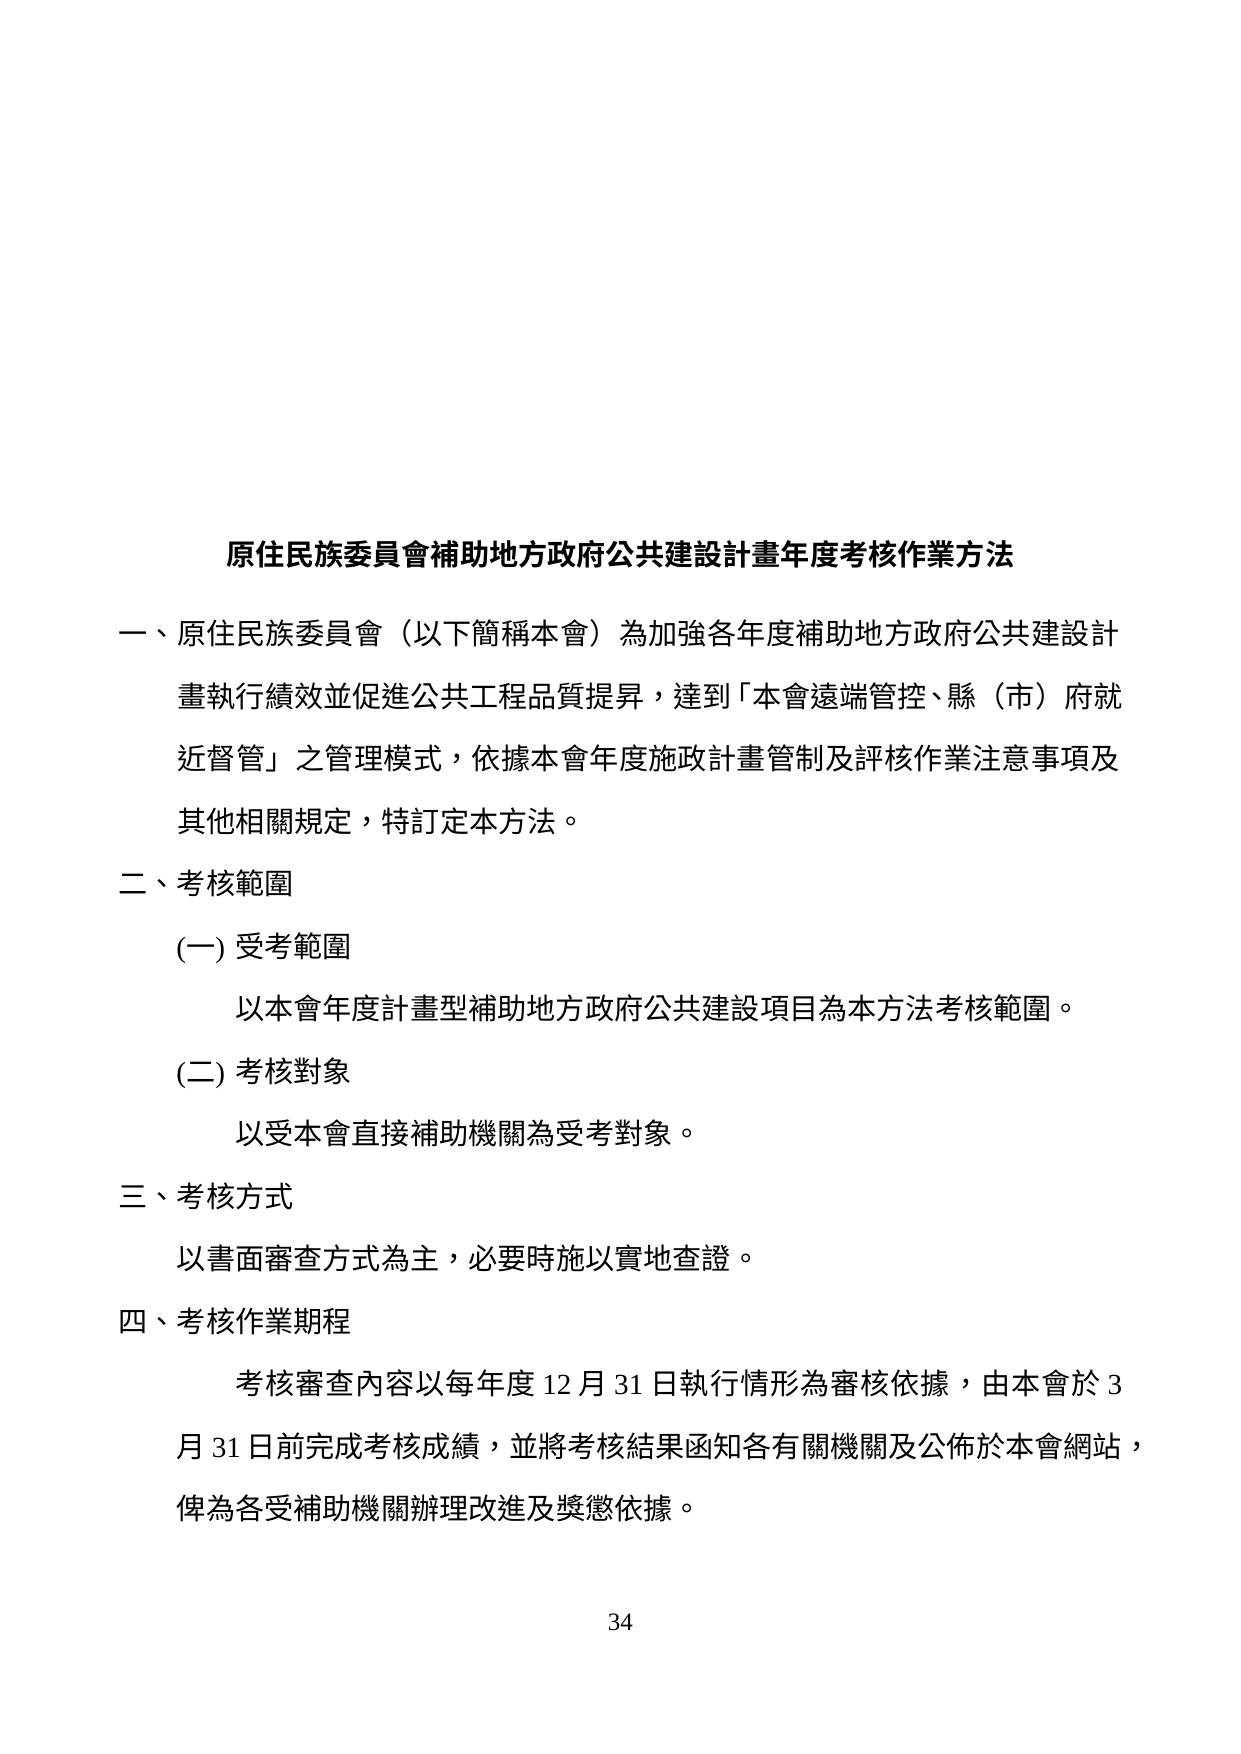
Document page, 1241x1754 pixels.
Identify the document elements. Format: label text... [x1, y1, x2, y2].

list 受考範圍 [176, 912, 1122, 974]
list 考核方式 [118, 1162, 1122, 1224]
text 以書面審查方式為主，必要時施以實地查證。 [177, 1224, 1122, 1287]
list 考核作業期程 [118, 1287, 1122, 1349]
subtitle 原住民族委員會補助地方政府公共建設計畫年度考核作業方法 [118, 521, 1122, 583]
list 考核對象 [176, 1037, 1122, 1099]
text 以受本會直接補助機關為受考對象。 [235, 1099, 1122, 1162]
list 考核範圍 [118, 849, 1122, 912]
list 原住民族委員會（以下簡稱本會）為加強各年度補助地方政府公共建設計畫執行績效並促進公共工程品質提昇，達到「本會遠端管控、縣（市）府就近督管」之管理模式，依據本會年度施政計畫管制及評核作業注意事項及其他相關規定，特訂定本方法。 [118, 599, 1122, 849]
text 以本會年度計畫型補助地方政府公共建設項目為本方法考核範圍。 [235, 974, 1122, 1037]
text 考核審查內容以每年度12月31日執行情形為審核依據，由本會於3月31日前完成考核成績，並將考核結果函知各有關機關及公佈於本會網站，俾為各受補助機關辦理改進及獎懲依據。 [177, 1349, 1122, 1537]
